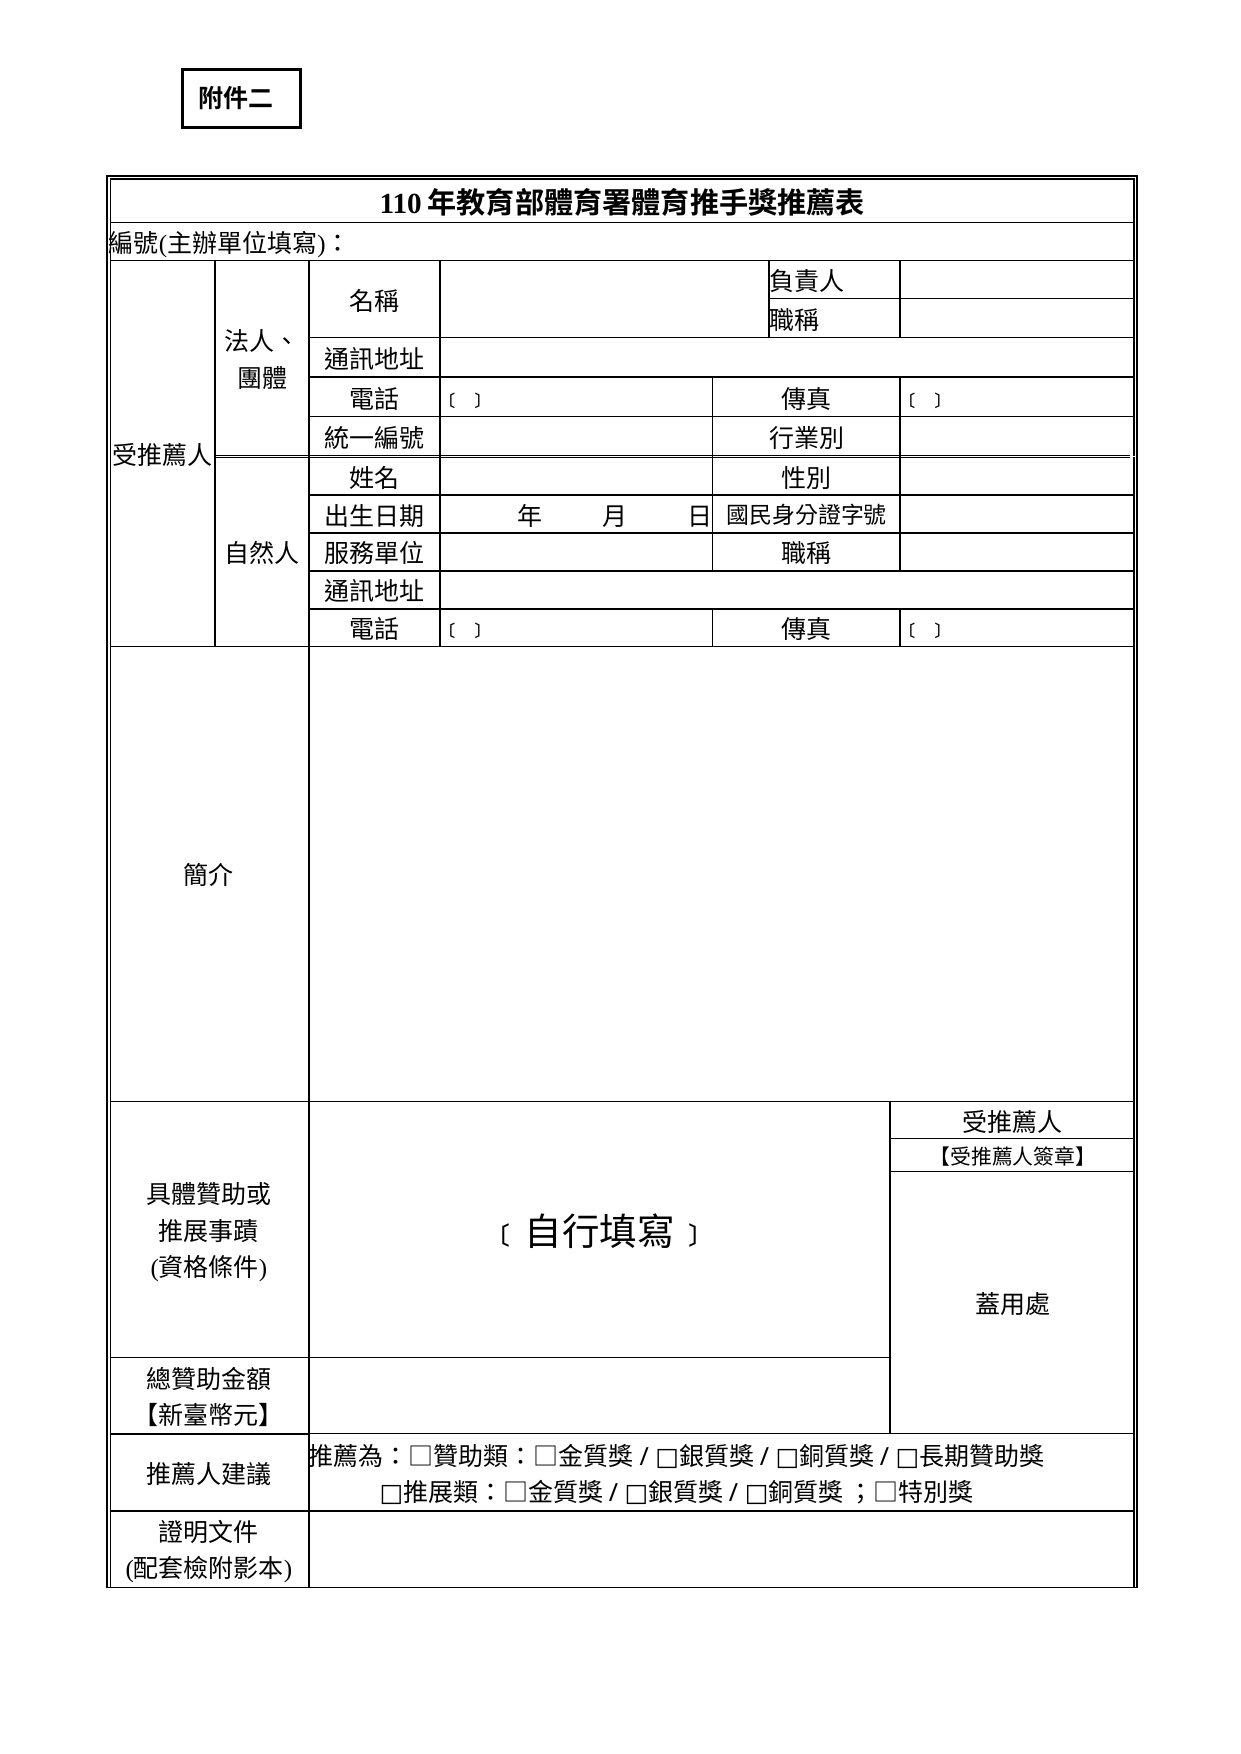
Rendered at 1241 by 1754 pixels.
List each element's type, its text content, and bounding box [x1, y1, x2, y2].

table_cell 傳真 [713, 378, 899, 416]
table_cell [310, 1512, 1133, 1586]
table_cell [441, 417, 712, 455]
table_cell ﹝﹞ [441, 610, 712, 646]
table_cell 法人、 團體 [216, 261, 308, 455]
table_cell 【受推薦人簽章】 [891, 1139, 1133, 1171]
table_cell [441, 572, 1133, 608]
table_cell 名稱 [310, 261, 439, 337]
table_cell ﹝﹞ [441, 378, 712, 416]
table_cell [901, 417, 1133, 455]
table_cell 推薦人建議 [111, 1435, 308, 1510]
table_header 110年教育部體育署體育推手獎推薦表 [184, 71, 299, 126]
table_cell [441, 261, 768, 337]
table_cell 職稱 [770, 299, 899, 337]
table_cell 受推薦人 [111, 261, 214, 646]
table_cell 自然人 [216, 458, 308, 646]
table_cell 服務單位 [310, 534, 439, 570]
table_cell [310, 647, 1133, 1101]
table_cell 性別 [713, 458, 899, 494]
table_cell 蓋用處 [891, 1172, 1133, 1433]
table_cell 出生日期 [310, 496, 439, 532]
table_cell ﹝自行填寫﹞ [310, 1102, 889, 1357]
table_cell [901, 496, 1133, 532]
table_cell [901, 299, 1133, 337]
table_cell 行業別 [713, 417, 899, 455]
table_cell 通訊地址 [310, 572, 439, 608]
table_cell [901, 261, 1133, 297]
table_cell [901, 534, 1133, 570]
table_cell 年 月 日 [441, 496, 712, 532]
table_cell 負責人 [770, 261, 899, 297]
table_cell [310, 1358, 889, 1433]
table_header 110年教育部體育署體育推手獎推薦表 [111, 180, 1133, 222]
table_cell 具體贊助或 推展事蹟 (資格條件) [111, 1102, 308, 1357]
table_cell 總贊助金額 【新臺幣元】 [111, 1358, 308, 1433]
table_cell 推薦為：□贊助類：□金質獎 / □銀質獎 / □銅質獎 / □長期贊助獎 □推展類：□金質獎 / □銀質獎 / □銅質獎 ；□特別獎 [310, 1434, 1133, 1510]
table_cell ﹝﹞ [901, 610, 1133, 646]
table_cell 國民身分證字號 [713, 496, 899, 532]
table_cell 證明文件 (配套檢附影本) [111, 1512, 308, 1586]
table_cell ﹝﹞ [901, 378, 1133, 416]
table_cell 統一編號 [310, 417, 439, 455]
table_cell 電話 [310, 378, 439, 416]
table_cell 職稱 [713, 534, 899, 570]
table_cell 受推薦人 [891, 1102, 1133, 1138]
table_cell 編號(主辦單位填寫)： [111, 223, 1133, 260]
table_cell 姓名 [310, 458, 439, 494]
table_cell 傳真 [713, 610, 899, 646]
table_cell [441, 338, 1133, 376]
table_cell 通訊地址 [310, 338, 439, 376]
table_cell [441, 458, 712, 494]
table_cell 簡介 [111, 647, 308, 1101]
table_cell [441, 534, 712, 570]
table_cell [901, 455, 1135, 494]
table_cell 電話 [310, 610, 439, 646]
